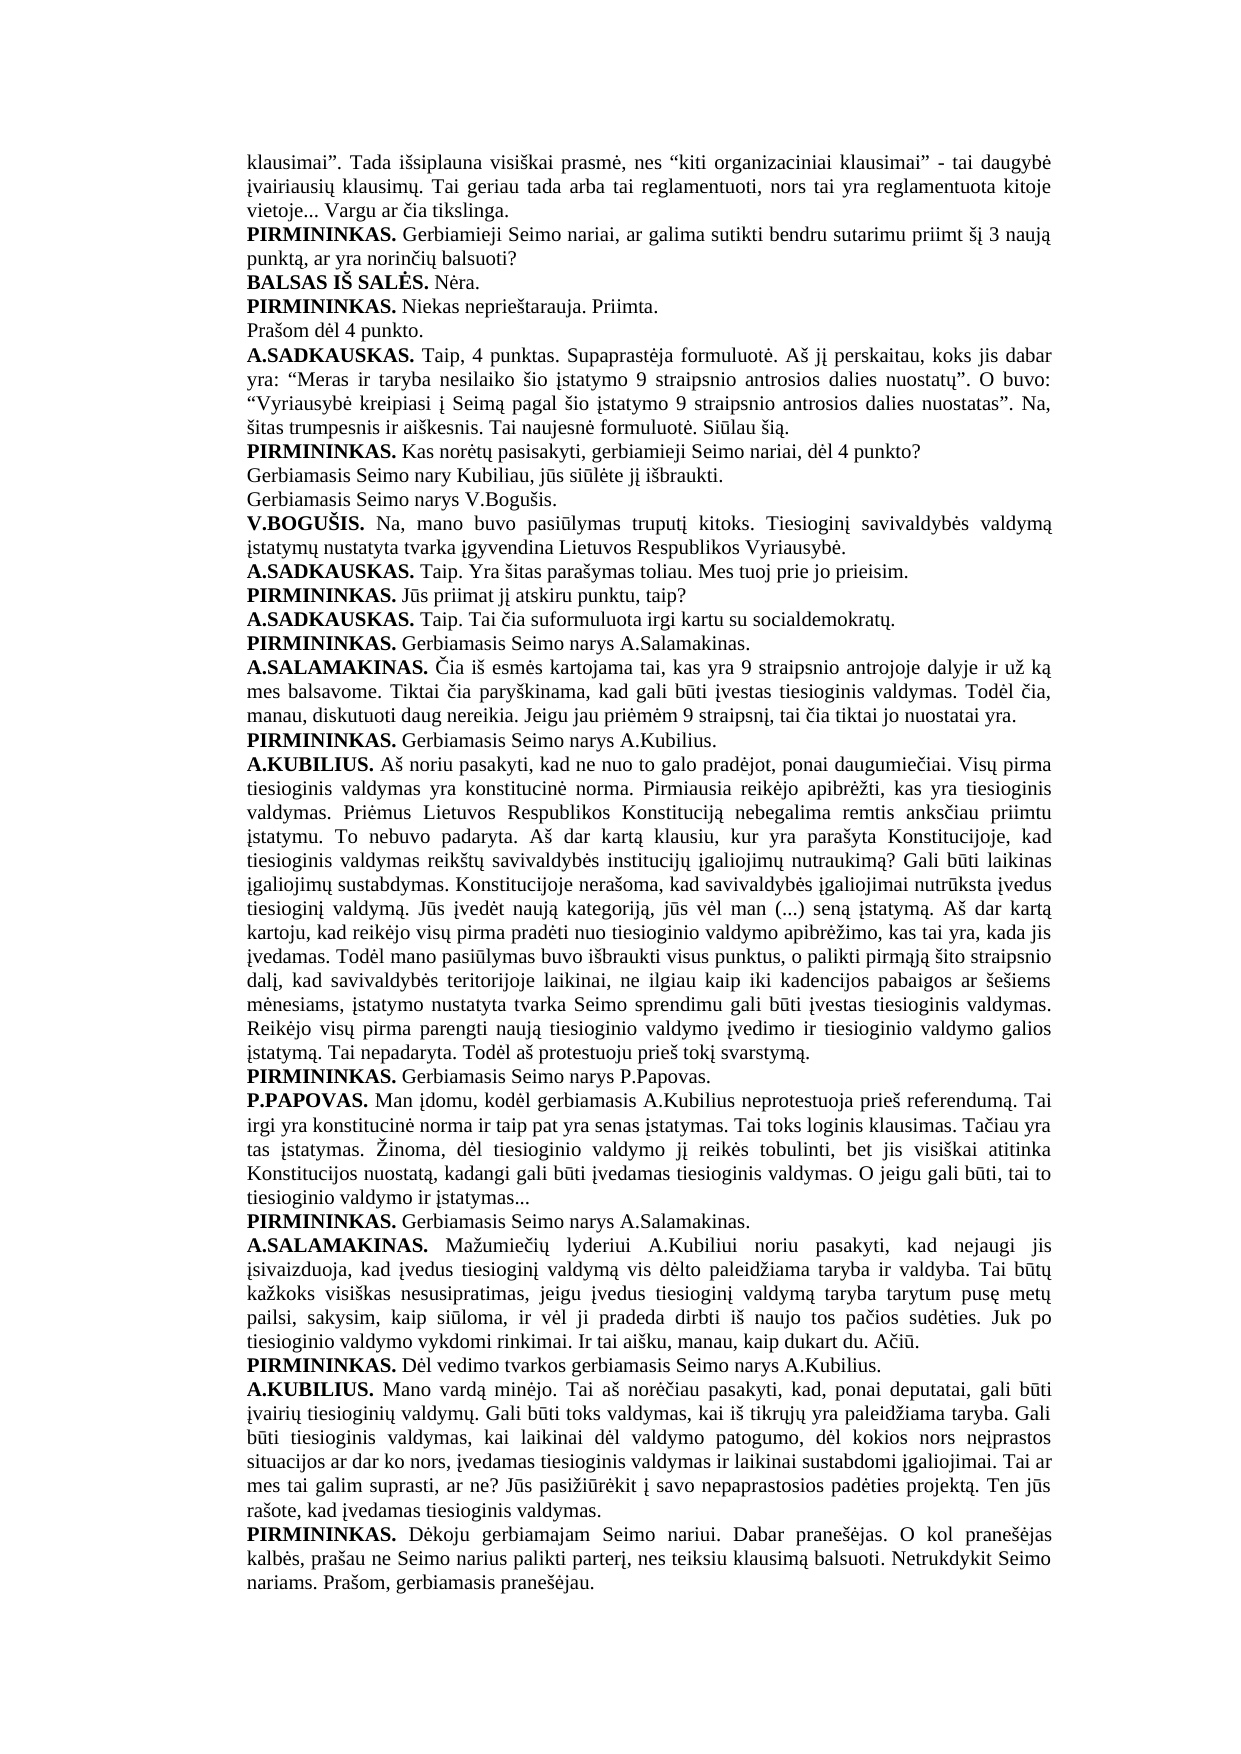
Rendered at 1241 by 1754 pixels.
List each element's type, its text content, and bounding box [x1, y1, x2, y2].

text BALSAS IŠ SALĖS. Nėra. [247, 270, 1053, 294]
text PIRMININKAS. Dėkoju gerbiamajam Seimo nariui. Dabar pranešėjas. O kol pranešėjas kalbės, prašau ne Seimo narius palikti parterį, nes teiksiu klausimą balsuoti. Netrukdykit Seimo nariams. Prašom, gerbiamasis pranešėjau. [247, 1522, 1053, 1594]
text Prašom dėl 4 punkto. [247, 318, 1053, 342]
text A.SALAMAKINAS. Čia iš esmės kartojama tai, kas yra 9 straipsnio antrojoje dalyje ir už ką mes balsavome. Tiktai čia paryškinama, kad gali būti įvestas tiesioginis valdymas. Todėl čia, manau, diskutuoti daug nereikia. Jeigu jau priėmėm 9 straipsnį, tai čia tiktai jo nuostatai yra. [247, 655, 1053, 727]
text A.KUBILIUS. Mano vardą minėjo. Tai aš norėčiau pasakyti, kad, ponai deputatai, gali būti įvairių tiesioginių valdymų. Gali būti toks valdymas, kai iš tikrųjų yra paleidžiama taryba. Gali būti tiesioginis valdymas, kai laikinai dėl valdymo patogumo, dėl kokios nors neįprastos situacijos ar dar ko nors, įvedamas tiesioginis valdymas ir laikinai sustabdomi įgaliojimai. Tai ar mes tai galim suprasti, ar ne? Jūs pasižiūrėkit į savo nepaprastosios padėties projektą. Ten jūs rašote, kad įvedamas tiesioginis valdymas. [247, 1377, 1053, 1522]
text PIRMININKAS. Gerbiamasis Seimo narys A.Salamakinas. [247, 1209, 1053, 1233]
text PIRMININKAS. Gerbiamasis Seimo narys A.Salamakinas. [247, 631, 1053, 655]
text klausimai”. Tada išsiplauna visiškai prasmė, nes “kiti organizaciniai klausimai” - tai daugybė įvairiausių klausimų. Tai geriau tada arba tai reglamentuoti, nors tai yra reglamentuota kitoje vietoje... Vargu ar čia tikslinga. [247, 150, 1053, 222]
text PIRMININKAS. Dėl vedimo tvarkos gerbiamasis Seimo narys A.Kubilius. [247, 1353, 1053, 1377]
text PIRMININKAS. Jūs priimat jį atskiru punktu, taip? [247, 583, 1053, 607]
text A.SALAMAKINAS. Mažumiečių lyderiui A.Kubiliui noriu pasakyti, kad nejaugi jis įsivaizduoja, kad įvedus tiesioginį valdymą vis dėlto paleidžiama taryba ir valdyba. Tai būtų kažkoks visiškas nesusipratimas, jeigu įvedus tiesioginį valdymą taryba tarytum pusę metų pailsi, sakysim, kaip siūloma, ir vėl ji pradeda dirbti iš naujo tos pačios sudėties. Juk po tiesioginio valdymo vykdomi rinkimai. Ir tai aišku, manau, kaip dukart du. Ačiū. [247, 1233, 1053, 1353]
text PIRMININKAS. Kas norėtų pasisakyti, gerbiamieji Seimo nariai, dėl 4 punkto? [247, 439, 1053, 463]
text P.PAPOVAS. Man įdomu, kodėl gerbiamasis A.Kubilius neprotestuoja prieš referendumą. Tai irgi yra konstitucinė norma ir taip pat yra senas įstatymas. Tai toks loginis klausimas. Tačiau yra tas įstatymas. Žinoma, dėl tiesioginio valdymo jį reikės tobulinti, bet jis visiškai atitinka Konstitucijos nuostatą, kadangi gali būti įvedamas tiesioginis valdymas. O jeigu gali būti, tai to tiesioginio valdymo ir įstatymas... [247, 1088, 1053, 1209]
text PIRMININKAS. Gerbiamasis Seimo narys A.Kubilius. [247, 727, 1053, 752]
text A.KUBILIUS. Aš noriu pasakyti, kad ne nuo to galo pradėjot, ponai daugumiečiai. Visų pirma tiesioginis valdymas yra konstitucinė norma. Pirmiausia reikėjo apibrėžti, kas yra tiesioginis valdymas. Priėmus Lietuvos Respublikos Konstituciją nebegalima remtis anksčiau priimtu įstatymu. To nebuvo padaryta. Aš dar kartą klausiu, kur yra parašyta Konstitucijoje, kad tiesioginis valdymas reikštų savivaldybės institucijų įgaliojimų nutraukimą? Gali būti laikinas įgaliojimų sustabdymas. Konstitucijoje nerašoma, kad savivaldybės įgaliojimai nutrūksta įvedus tiesioginį valdymą. Jūs įvedėt naują kategoriją, jūs vėl man (...) seną įstatymą. Aš dar kartą kartoju, kad reikėjo visų pirma pradėti nuo tiesioginio valdymo apibrėžimo, kas tai yra, kada jis įvedamas. Todėl mano pasiūlymas buvo išbraukti visus punktus, o palikti pirmąją šito straipsnio dalį, kad savivaldybės teritorijoje laikinai, ne ilgiau kaip iki kadencijos pabaigos ar šešiems mėnesiams, įstatymo nustatyta tvarka Seimo sprendimu gali būti įvestas tiesioginis valdymas. Reikėjo visų pirma parengti naują tiesioginio valdymo įvedimo ir tiesioginio valdymo galios įstatymą. Tai nepadaryta. Todėl aš protestuoju prieš tokį svarstymą. [247, 752, 1053, 1064]
text Gerbiamasis Seimo nary Kubiliau, jūs siūlėte jį išbraukti. [247, 463, 1053, 487]
text PIRMININKAS. Niekas neprieštarauja. Priimta. [247, 294, 1053, 318]
text A.SADKAUSKAS. Taip. Yra šitas parašymas toliau. Mes tuoj prie jo prieisim. [247, 559, 1053, 583]
text PIRMININKAS. Gerbiamieji Seimo nariai, ar galima sutikti bendru sutarimu priimt šį 3 naują punktą, ar yra norinčių balsuoti? [247, 222, 1053, 270]
text PIRMININKAS. Gerbiamasis Seimo narys P.Papovas. [247, 1064, 1053, 1088]
text A.SADKAUSKAS. Taip, 4 punktas. Supaprastėja formuluotė. Aš jį perskaitau, koks jis dabar yra: “Meras ir taryba nesilaiko šio įstatymo 9 straipsnio antrosios dalies nuostatų”. O buvo: “Vyriausybė kreipiasi į Seimą pagal šio įstatymo 9 straipsnio antrosios dalies nuostatas”. Na, šitas trumpesnis ir aiškesnis. Tai naujesnė formuluotė. Siūlau šią. [247, 342, 1053, 439]
text A.SADKAUSKAS. Taip. Tai čia suformuluota irgi kartu su socialdemokratų. [247, 607, 1053, 631]
text Gerbiamasis Seimo narys V.Bogušis. [247, 487, 1053, 511]
text V.BOGUŠIS. Na, mano buvo pasiūlymas truputį kitoks. Tiesioginį savivaldybės valdymą įstatymų nustatyta tvarka įgyvendina Lietuvos Respublikos Vyriausybė. [247, 511, 1053, 559]
